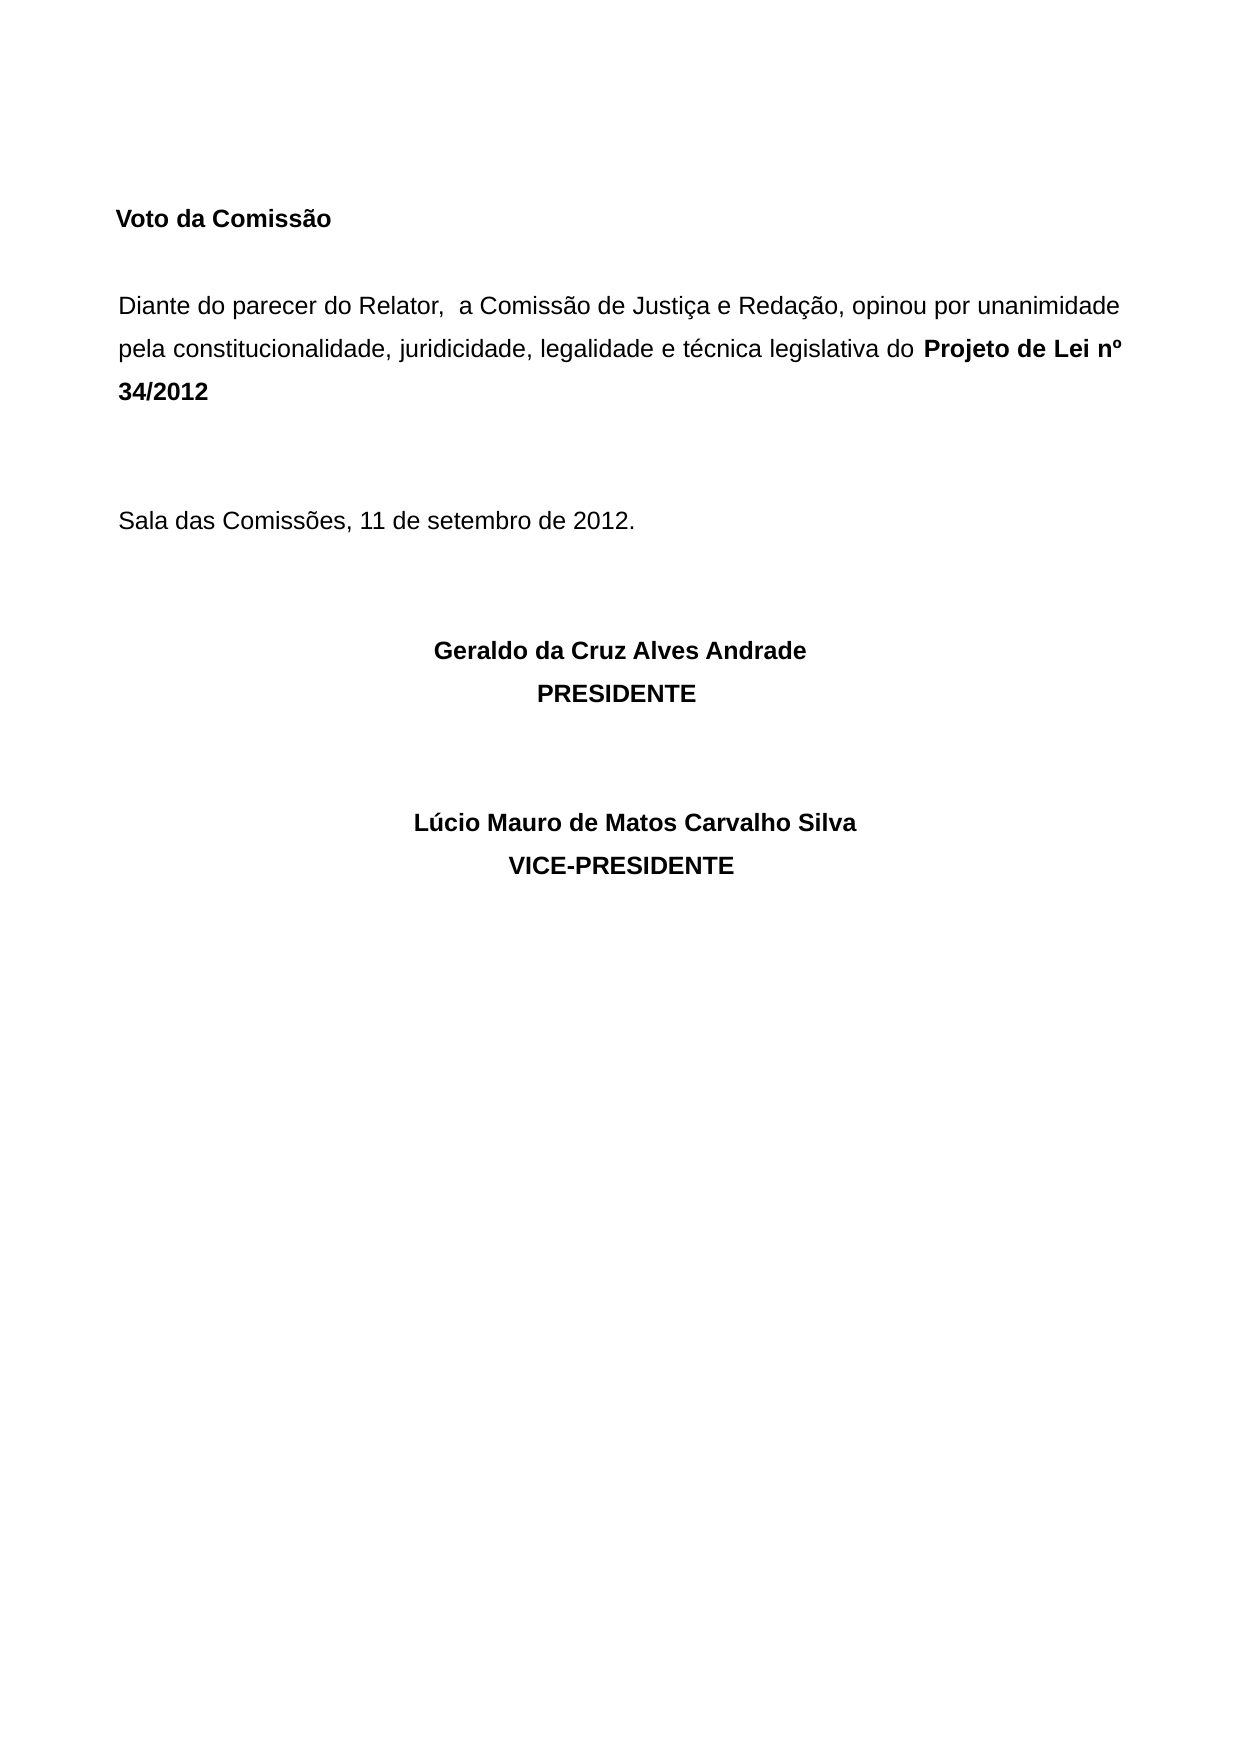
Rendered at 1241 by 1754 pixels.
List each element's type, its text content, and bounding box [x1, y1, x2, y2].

text Geraldo da Cruz Alves Andrade [81, 636, 1122, 664]
text PRESIDENTE [81, 679, 1122, 707]
text VICE-PRESIDENTE [81, 851, 1122, 880]
text Voto da Comissão [81, 204, 1122, 233]
text Sala das Comissões, 11 de setembro de 2012. [81, 506, 1122, 535]
text Diante do parecer do Relator, a Comissão de Justiça e Redação, opinou por unanimidade pela constitucionalidade, juridicidade, legalidade e técnica legislativa do Projeto de Lei nº 34/2012 [81, 291, 1122, 406]
text Lúcio Mauro de Matos Carvalho Silva [81, 808, 1122, 837]
